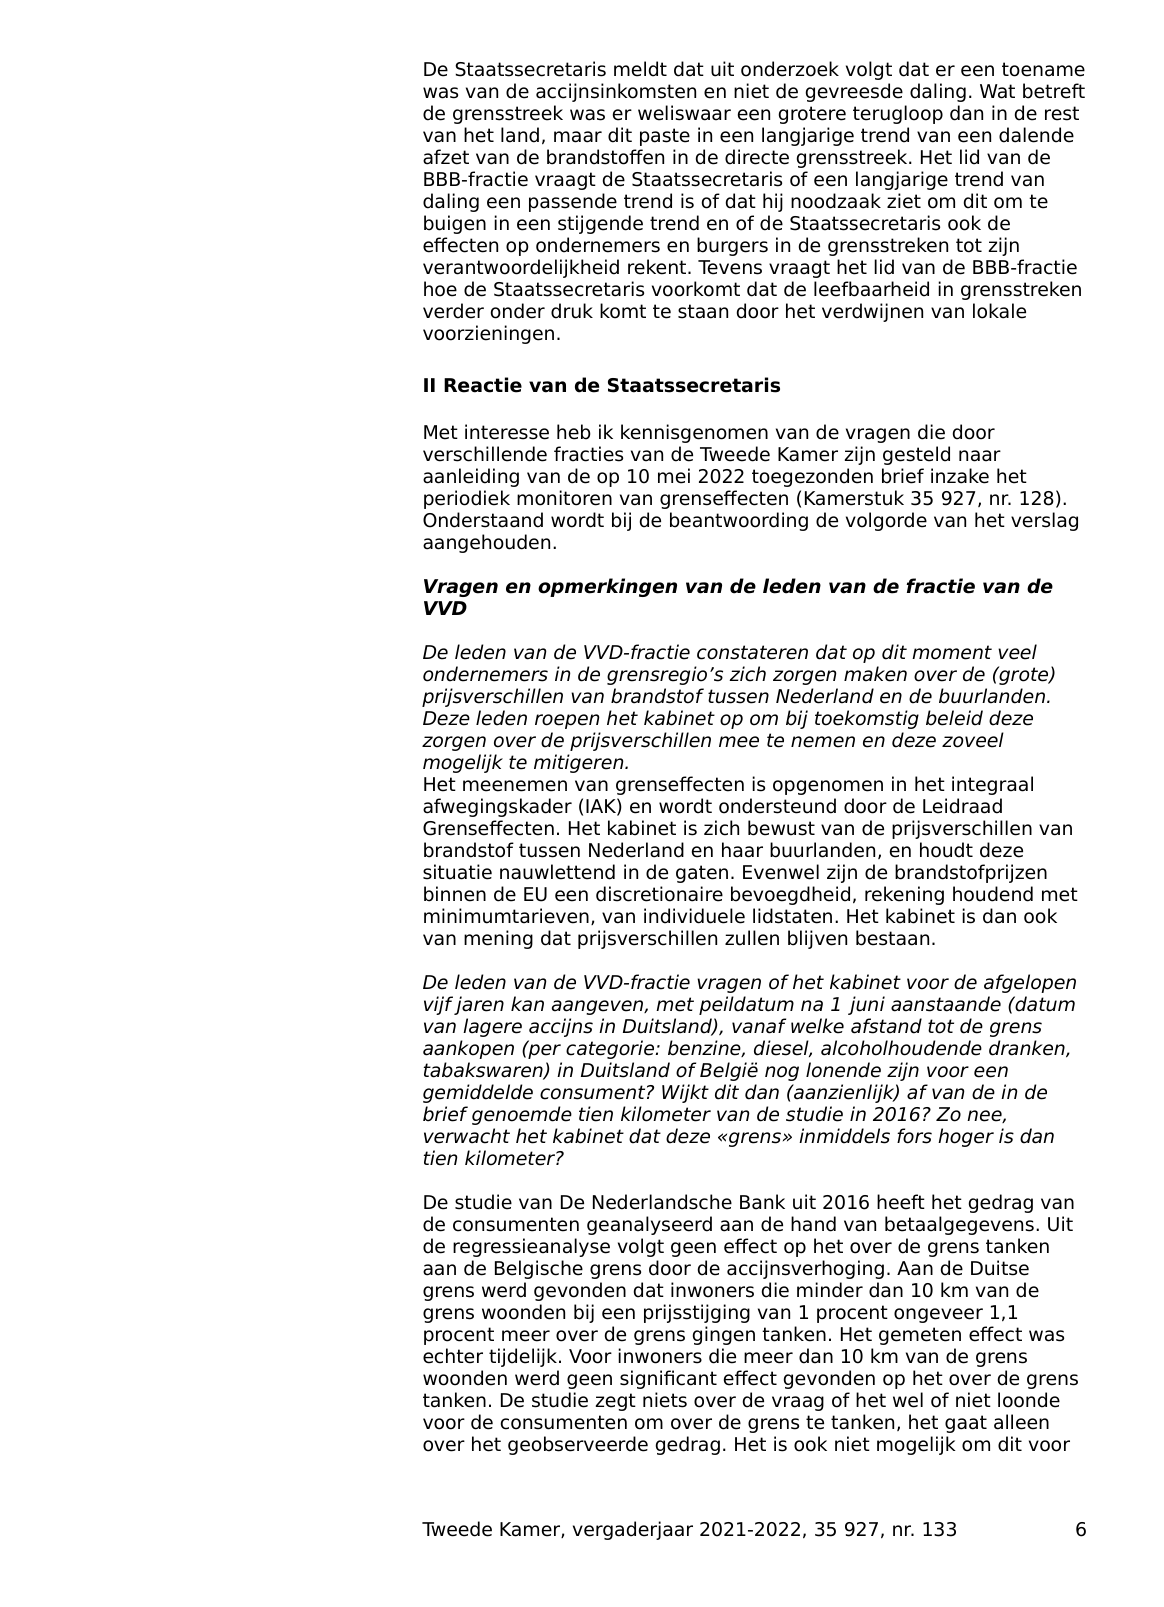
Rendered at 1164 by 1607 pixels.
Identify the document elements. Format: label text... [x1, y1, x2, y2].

text Het meenemen van grenseffecten is opgenomen in het integraal afwegingskader (IAK) en wordt ondersteund door de Leidraad Grenseffecten. Het kabinet is zich bewust van de prijsverschillen van brandstof tussen Nederland en haar buurlanden, en houdt deze situatie nauwlettend in de gaten. Evenwel zijn de brandstofprijzen binnen de EU een discretionaire bevoegdheid, rekening houdend met minimumtarieven, van individuele lidstaten. Het kabinet is dan ook van mening dat prijsverschillen zullen blijven bestaan. [422, 774, 1087, 950]
subtitle Vragen en opmerkingen van de leden van de fractie van de VVD [422, 576, 1087, 620]
text De leden van de VVD-fractie vragen of het kabinet voor de afgelopen vijf jaren kan aangeven, met peildatum na 1 juni aanstaande (datum van lagere accijns in Duitsland), vanaf welke afstand tot de grens aankopen (per categorie: benzine, diesel, alcoholhoudende dranken, tabakswaren) in Duitsland of België nog lonende zijn voor een gemiddelde consument? Wijkt dit dan (aanzienlijk) af van de in de brief genoemde tien kilometer van de studie in 2016? Zo nee, verwacht het kabinet dat deze «grens» inmiddels fors hoger is dan tien kilometer? [422, 972, 1087, 1170]
text De Staatssecretaris meldt dat uit onderzoek volgt dat er een toename was van de accijnsinkomsten en niet de gevreesde daling. Wat betreft de grensstreek was er weliswaar een grotere terugloop dan in de rest van het land, maar dit paste in een langjarige trend van een dalende afzet van de brandstoffen in de directe grensstreek. Het lid van de BBB-fractie vraagt de Staatssecretaris of een langjarige trend van daling een passende trend is of dat hij noodzaak ziet om dit om te buigen in een stijgende trend en of de Staatssecretaris ook de effecten op ondernemers en burgers in de grensstreken tot zijn verantwoordelijkheid rekent. Tevens vraagt het lid van de BBB-fractie hoe de Staatssecretaris voorkomt dat de leefbaarheid in grensstreken verder onder druk komt te staan door het verdwijnen van lokale voorzieningen. [422, 59, 1087, 345]
subtitle II Reactie van de Staatssecretaris [422, 375, 1087, 397]
text Met interesse heb ik kennisgenomen van de vragen die door verschillende fracties van de Tweede Kamer zijn gesteld naar aanleiding van de op 10 mei 2022 toegezonden brief inzake het periodiek monitoren van grenseffecten (Kamerstuk 35 927, nr. 128). Onderstaand wordt bij de beantwoording de volgorde van het verslag aangehouden. [422, 422, 1087, 554]
text De leden van de VVD-fractie constateren dat op dit moment veel ondernemers in de grensregio’s zich zorgen maken over de (grote) prijsverschillen van brandstof tussen Nederland en de buurlanden. Deze leden roepen het kabinet op om bij toekomstig beleid deze zorgen over de prijsverschillen mee te nemen en deze zoveel mogelijk te mitigeren. [422, 642, 1087, 774]
text De studie van De Nederlandsche Bank uit 2016 heeft het gedrag van de consumenten geanalyseerd aan de hand van betaalgegevens. Uit de regressieanalyse volgt geen effect op het over de grens tanken aan de Belgische grens door de accijnsverhoging. Aan de Duitse grens werd gevonden dat inwoners die minder dan 10 km van de grens woonden bij een prijsstijging van 1 procent ongeveer 1,1 procent meer over de grens gingen tanken. Het gemeten effect was echter tijdelijk. Voor inwoners die meer dan 10 km van de grens woonden werd geen significant effect gevonden op het over de grens tanken. De studie zegt niets over de vraag of het wel of niet loonde voor de consumenten om over de grens te tanken, het gaat alleen over het geobserveerde gedrag. Het is ook niet mogelijk om dit voor [422, 1192, 1087, 1456]
